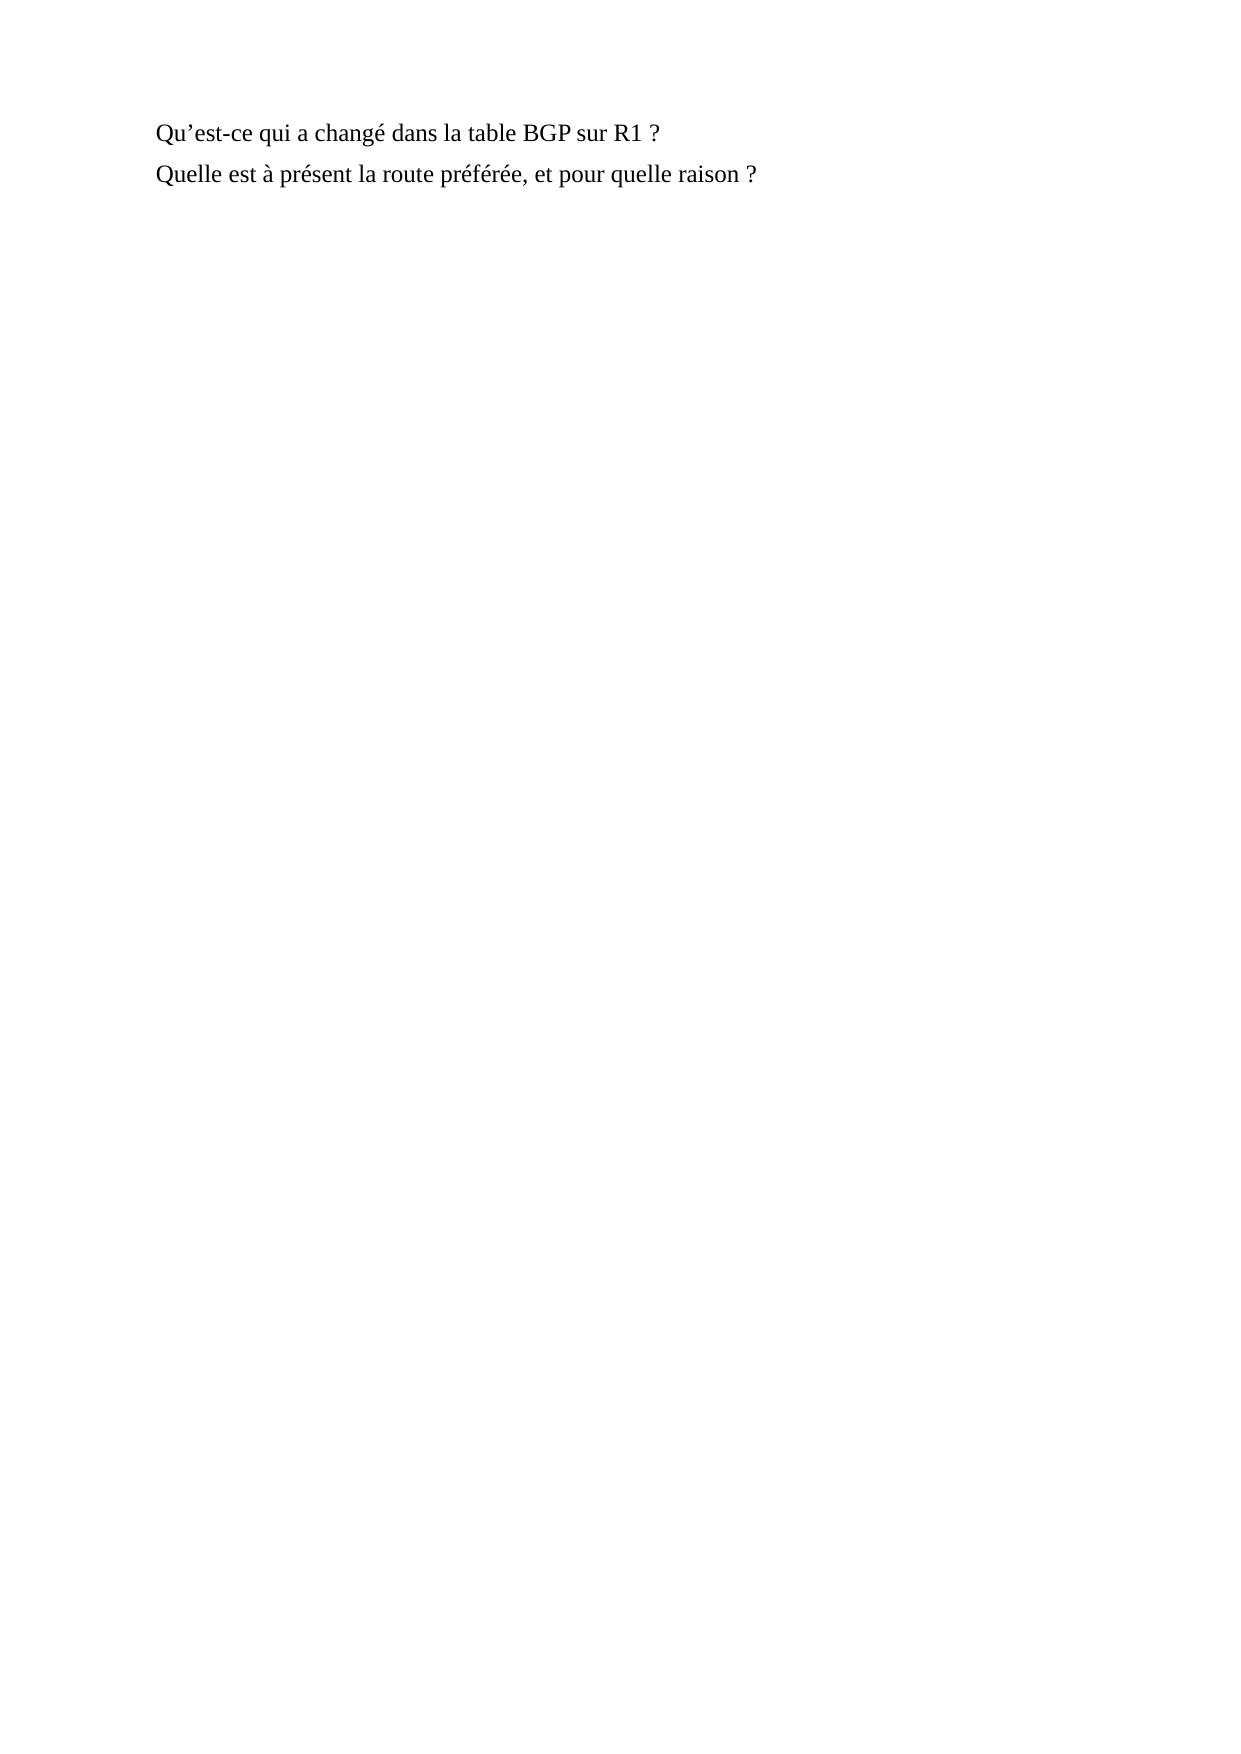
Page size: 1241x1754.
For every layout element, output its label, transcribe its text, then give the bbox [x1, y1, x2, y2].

list Quelle est à présent la route préférée, et pour quelle raison ? [118, 159, 1122, 188]
list Qu’est-ce qui a changé dans la table BGP sur R1 ? [118, 118, 1122, 147]
